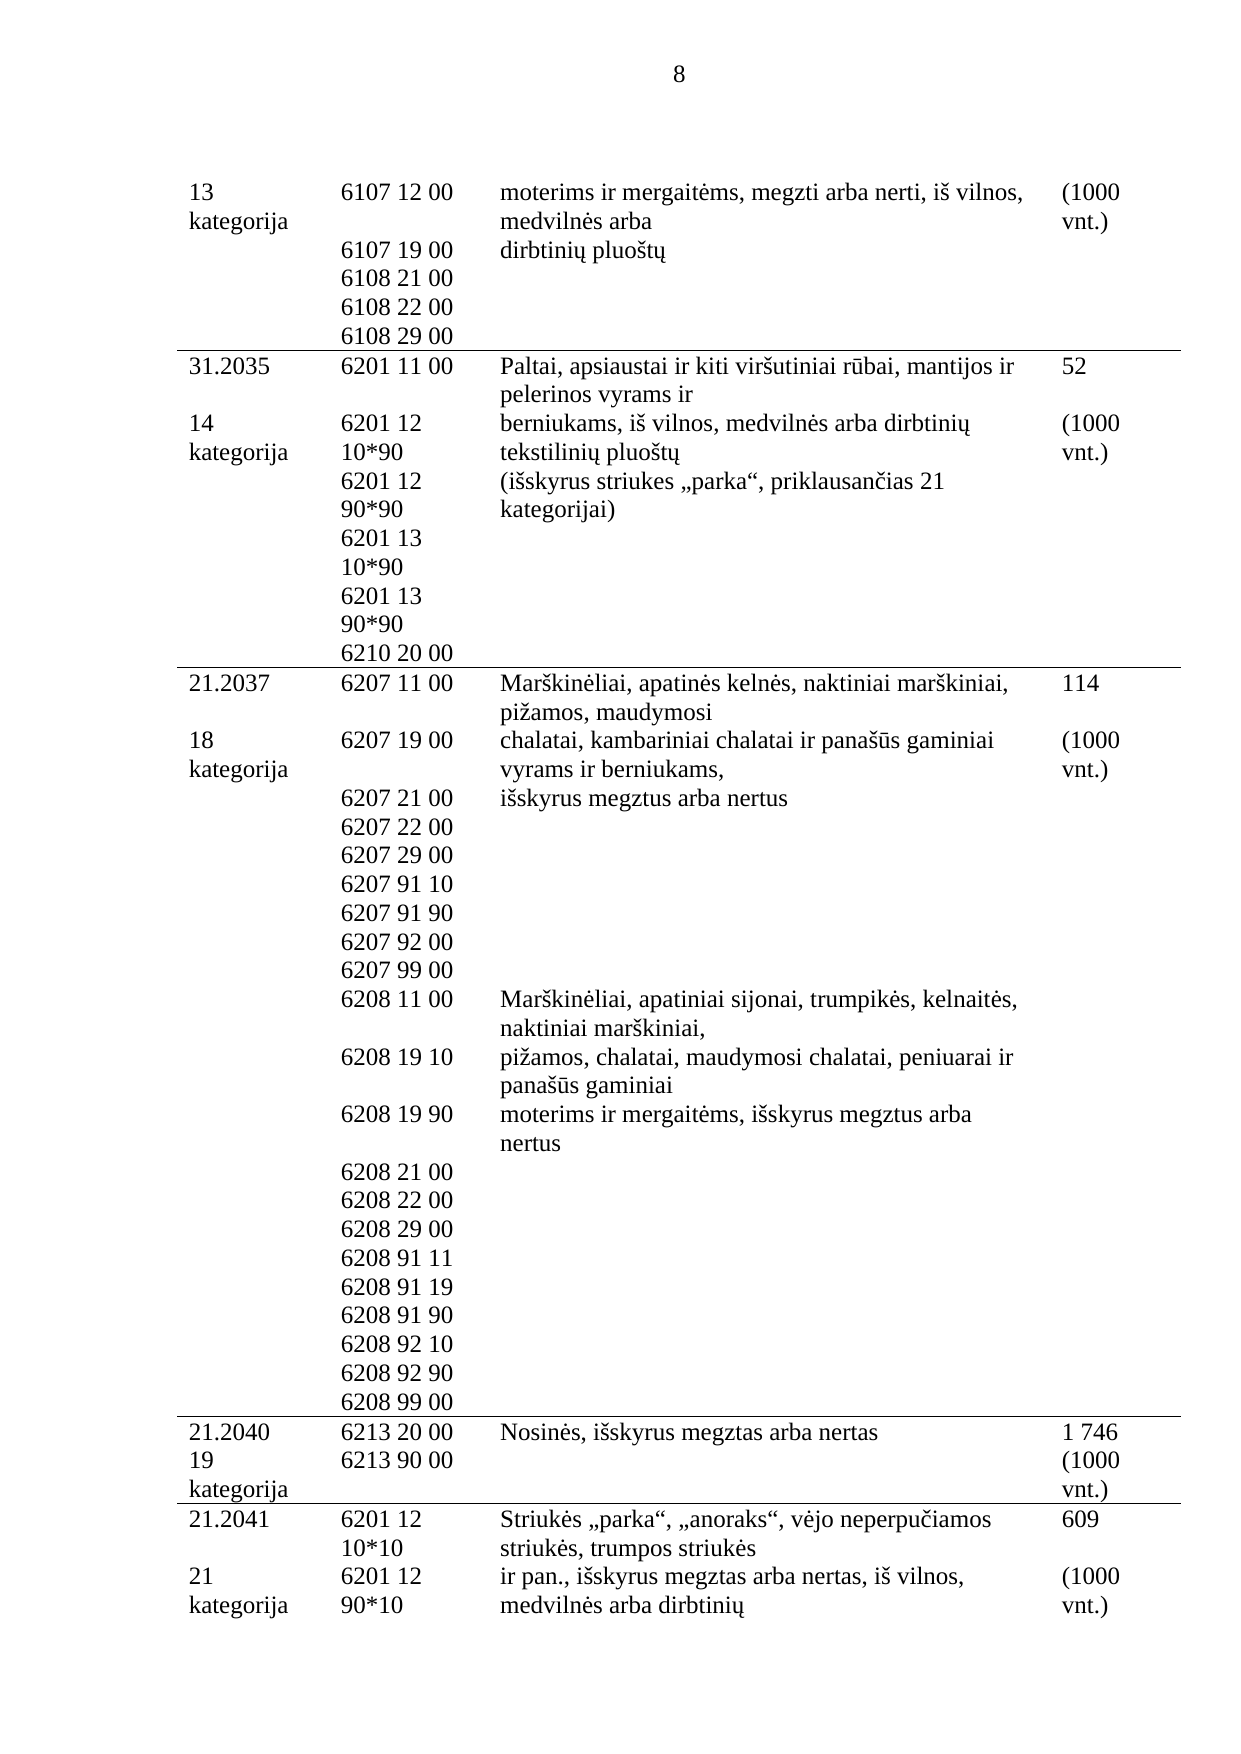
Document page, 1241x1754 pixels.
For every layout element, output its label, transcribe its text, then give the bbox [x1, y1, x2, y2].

table_cell [177, 523, 329, 581]
table_cell [489, 1445, 1050, 1503]
table_cell [177, 1042, 329, 1099]
table_cell [1050, 1243, 1181, 1272]
table_cell [1050, 581, 1181, 638]
table_cell [177, 1243, 329, 1272]
table_cell (1000 vnt.) [1050, 177, 1181, 235]
table_cell pižamos, chalatai, maudymosi chalatai, peniuarai ir panašūs gaminiai [489, 1042, 1050, 1099]
table_cell [1050, 1186, 1181, 1214]
table_cell [177, 956, 329, 984]
table_cell 114 [1050, 668, 1181, 726]
table_cell 6201 13 10*90 [329, 523, 489, 581]
table_cell 31.2035 [177, 351, 329, 408]
table_cell [177, 638, 329, 667]
table_cell [177, 1272, 329, 1301]
table_cell 6208 99 00 [329, 1387, 489, 1416]
table_cell 6208 19 90 [329, 1099, 489, 1157]
table_cell [177, 581, 329, 638]
table_cell 6201 12 90*10 [329, 1561, 489, 1619]
table_cell 6208 11 00 [329, 984, 489, 1042]
table_cell 6108 22 00 [329, 292, 489, 321]
table_cell [1050, 927, 1181, 956]
table_cell 6207 29 00 [329, 841, 489, 869]
table_cell 21 kategorija [177, 1561, 329, 1619]
table_cell [489, 956, 1050, 984]
table_cell [177, 1329, 329, 1358]
table_cell (1000 vnt.) [1050, 408, 1181, 466]
table_cell 609 [1050, 1504, 1181, 1561]
table_cell [177, 466, 329, 523]
table_cell [489, 812, 1050, 841]
table_cell [489, 638, 1050, 667]
table_cell [177, 321, 329, 350]
table_cell [489, 927, 1050, 956]
table_cell 6210 20 00 [329, 638, 489, 667]
table_cell [177, 984, 329, 1042]
table_cell moterims ir mergaitėms, išskyrus megztus arba nertus [489, 1099, 1050, 1157]
table_cell 6208 92 90 [329, 1358, 489, 1387]
table_cell [489, 1243, 1050, 1272]
table_cell [1050, 812, 1181, 841]
table_cell Marškinėliai, apatinės kelnės, naktiniai marškiniai, pižamos, maudymosi [489, 668, 1050, 726]
table_cell 6201 11 00 [329, 351, 489, 408]
table_cell 13 kategorija [177, 177, 329, 235]
table_cell 6207 99 00 [329, 956, 489, 984]
table_cell dirbtinių pluoštų [489, 235, 1050, 263]
table_cell [489, 1329, 1050, 1358]
table_cell [177, 869, 329, 898]
table_cell [1050, 984, 1181, 1042]
table_cell [1050, 1301, 1181, 1329]
table_cell 6207 21 00 [329, 783, 489, 812]
table_cell 52 [1050, 351, 1181, 408]
table_cell [489, 869, 1050, 898]
table_cell [489, 1214, 1050, 1243]
table_cell [177, 1157, 329, 1186]
table_cell 6107 19 00 [329, 235, 489, 263]
table_cell 6201 12 90*90 [329, 466, 489, 523]
table_cell Paltai, apsiaustai ir kiti viršutiniai rūbai, mantijos ir pelerinos vyrams ir [489, 351, 1050, 408]
table_cell [489, 1157, 1050, 1186]
table_cell [489, 581, 1050, 638]
table_cell 19 kategorija [177, 1445, 329, 1503]
table_cell [1050, 783, 1181, 812]
table_cell ir pan., išskyrus megztas arba nertas, iš vilnos, medvilnės arba dirbtinių [489, 1561, 1050, 1619]
table_cell [1050, 466, 1181, 523]
table_cell [1050, 264, 1181, 292]
table_cell [1050, 1358, 1181, 1387]
table_cell 6201 12 10*90 [329, 408, 489, 466]
table_cell [177, 1099, 329, 1157]
table_cell (1000 vnt.) [1050, 1445, 1181, 1503]
table_cell [1050, 638, 1181, 667]
table_cell [1050, 1214, 1181, 1243]
table_cell 21.2041 [177, 1504, 329, 1561]
table_cell 6207 22 00 [329, 812, 489, 841]
table_cell [489, 1387, 1050, 1416]
table_cell berniukams, iš vilnos, medvilnės arba dirbtinių tekstilinių pluoštų [489, 408, 1050, 466]
table_cell [1050, 898, 1181, 927]
table_cell [489, 523, 1050, 581]
table_cell 6208 19 10 [329, 1042, 489, 1099]
table_cell [177, 264, 329, 292]
table_cell 6207 91 10 [329, 869, 489, 898]
table_cell 6208 92 10 [329, 1329, 489, 1358]
table_cell [489, 1301, 1050, 1329]
table_cell 6108 21 00 [329, 264, 489, 292]
table_cell Marškinėliai, apatiniai sijonai, trumpikės, kelnaitės, naktiniai marškiniai, [489, 984, 1050, 1042]
table_cell [1050, 1157, 1181, 1186]
table_cell [1050, 869, 1181, 898]
table_cell 6213 20 00 [329, 1417, 489, 1445]
table_cell [1050, 956, 1181, 984]
table_cell 6208 91 19 [329, 1272, 489, 1301]
table_cell 6208 91 11 [329, 1243, 489, 1272]
table_cell (1000 vnt.) [1050, 726, 1181, 783]
table_cell išskyrus megztus arba nertus [489, 783, 1050, 812]
table_cell 6207 92 00 [329, 927, 489, 956]
table_cell 6208 29 00 [329, 1214, 489, 1243]
table_cell [177, 292, 329, 321]
table_cell [177, 898, 329, 927]
table_cell [177, 1358, 329, 1387]
table_cell [1050, 1099, 1181, 1157]
table_cell (išskyrus striukes „parka“, priklausančias 21 kategorijai) [489, 466, 1050, 523]
table_cell [177, 783, 329, 812]
table_cell [489, 321, 1050, 350]
table_cell 6207 11 00 [329, 668, 489, 726]
table_cell [489, 1272, 1050, 1301]
table_cell [1050, 841, 1181, 869]
table_cell [177, 1214, 329, 1243]
table_cell [177, 1186, 329, 1214]
table_cell 6207 91 90 [329, 898, 489, 927]
table_cell [177, 812, 329, 841]
table_cell 6201 13 90*90 [329, 581, 489, 638]
table_cell Striukės „parka“, „anoraks“, vėjo neperpučiamos striukės, trumpos striukės [489, 1504, 1050, 1561]
table_cell [1050, 1329, 1181, 1358]
table_cell [489, 1358, 1050, 1387]
table_cell Nosinės, išskyrus megztas arba nertas [489, 1417, 1050, 1445]
table_cell [1050, 523, 1181, 581]
table_cell 6208 21 00 [329, 1157, 489, 1186]
table_cell [1050, 235, 1181, 263]
table_cell [177, 841, 329, 869]
table_cell 14 kategorija [177, 408, 329, 466]
table_cell 21.2037 [177, 668, 329, 726]
table_cell [1050, 1042, 1181, 1099]
table_cell [489, 841, 1050, 869]
table_cell 6208 22 00 [329, 1186, 489, 1214]
table_cell chalatai, kambariniai chalatai ir panašūs gaminiai vyrams ir berniukams, [489, 726, 1050, 783]
table_cell [489, 292, 1050, 321]
table_cell 6107 12 00 [329, 177, 489, 235]
table_cell [177, 927, 329, 956]
table_cell [1050, 292, 1181, 321]
table_cell [177, 1301, 329, 1329]
table_cell 6108 29 00 [329, 321, 489, 350]
table_cell [1050, 321, 1181, 350]
table_cell [489, 898, 1050, 927]
table_cell [1050, 1387, 1181, 1416]
table_cell 6213 90 00 [329, 1445, 489, 1503]
table_cell 6207 19 00 [329, 726, 489, 783]
table_cell [489, 1186, 1050, 1214]
table_cell 21.2040 [177, 1417, 329, 1445]
table_cell 1 746 [1050, 1417, 1181, 1445]
table_cell 6208 91 90 [329, 1301, 489, 1329]
table_cell 6201 12 10*10 [329, 1504, 489, 1561]
table_cell [1050, 1272, 1181, 1301]
table_cell moterims ir mergaitėms, megzti arba nerti, iš vilnos, medvilnės arba [489, 177, 1050, 235]
table_cell 18 kategorija [177, 726, 329, 783]
table_cell [177, 235, 329, 263]
table_cell [177, 1387, 329, 1416]
table_cell (1000 vnt.) [1050, 1561, 1181, 1619]
table_cell [489, 264, 1050, 292]
